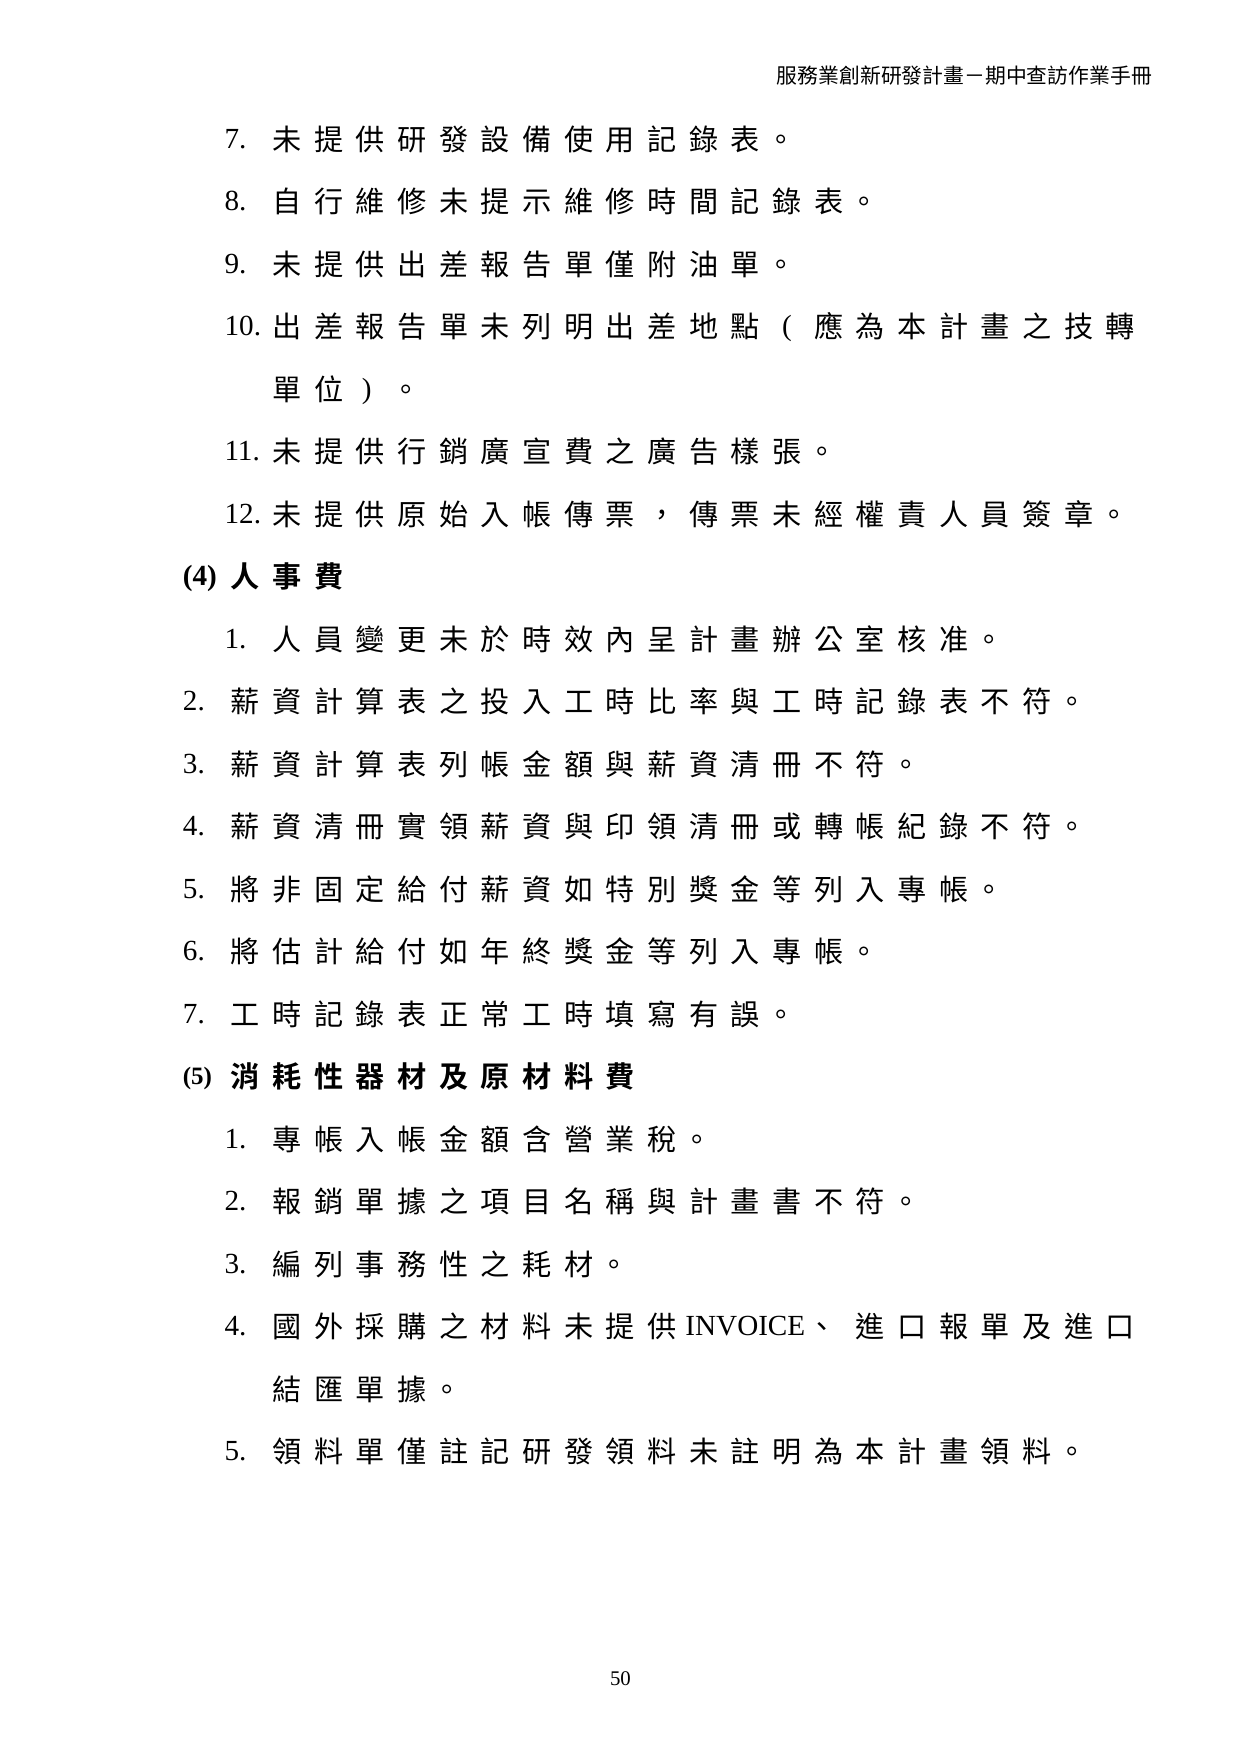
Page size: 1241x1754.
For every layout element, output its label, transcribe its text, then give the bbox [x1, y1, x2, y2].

list 編列事務性之耗材。 [199, 1221, 1141, 1283]
list 專帳入帳金額含營業稅。 [199, 1096, 1141, 1158]
list 人員變更未於時效內呈計畫辦公室核准。 [199, 596, 1141, 658]
list 工時記錄表正常工時填寫有誤。 [149, 971, 1141, 1033]
list 自行維修未提示維修時間記錄表。 [199, 158, 1141, 221]
list 未提供原始入帳傳票，傳票未經權責人員簽章。 [199, 471, 1141, 533]
list 將非固定給付薪資如特別獎金等列入專帳。 [149, 846, 1141, 908]
list 人事費 [149, 533, 1141, 596]
list 未提供出差報告單僅附油單。 [199, 221, 1141, 283]
list 國外採購之材料未提供INVOICE、進口報單及進口結匯單據。 [199, 1283, 1141, 1408]
list 薪資計算表之投入工時比率與工時記錄表不符。 [149, 658, 1141, 721]
list 報銷單據之項目名稱與計畫書不符。 [199, 1158, 1141, 1221]
list 領料單僅註記研發領料未註明為本計畫領料。 [199, 1408, 1141, 1471]
list 薪資清冊實領薪資與印領清冊或轉帳紀錄不符。 [149, 783, 1141, 846]
list 薪資計算表列帳金額與薪資清冊不符。 [149, 721, 1141, 783]
list 消耗性器材及原材料費 [149, 1033, 1141, 1096]
list 將估計給付如年終獎金等列入專帳。 [149, 908, 1141, 971]
list 未提供研發設備使用記錄表。 [199, 96, 1141, 158]
list 出差報告單未列明出差地點(應為本計畫之技轉單位) 。 [199, 283, 1141, 408]
list 未提供行銷廣宣費之廣告樣張。 [199, 408, 1141, 471]
